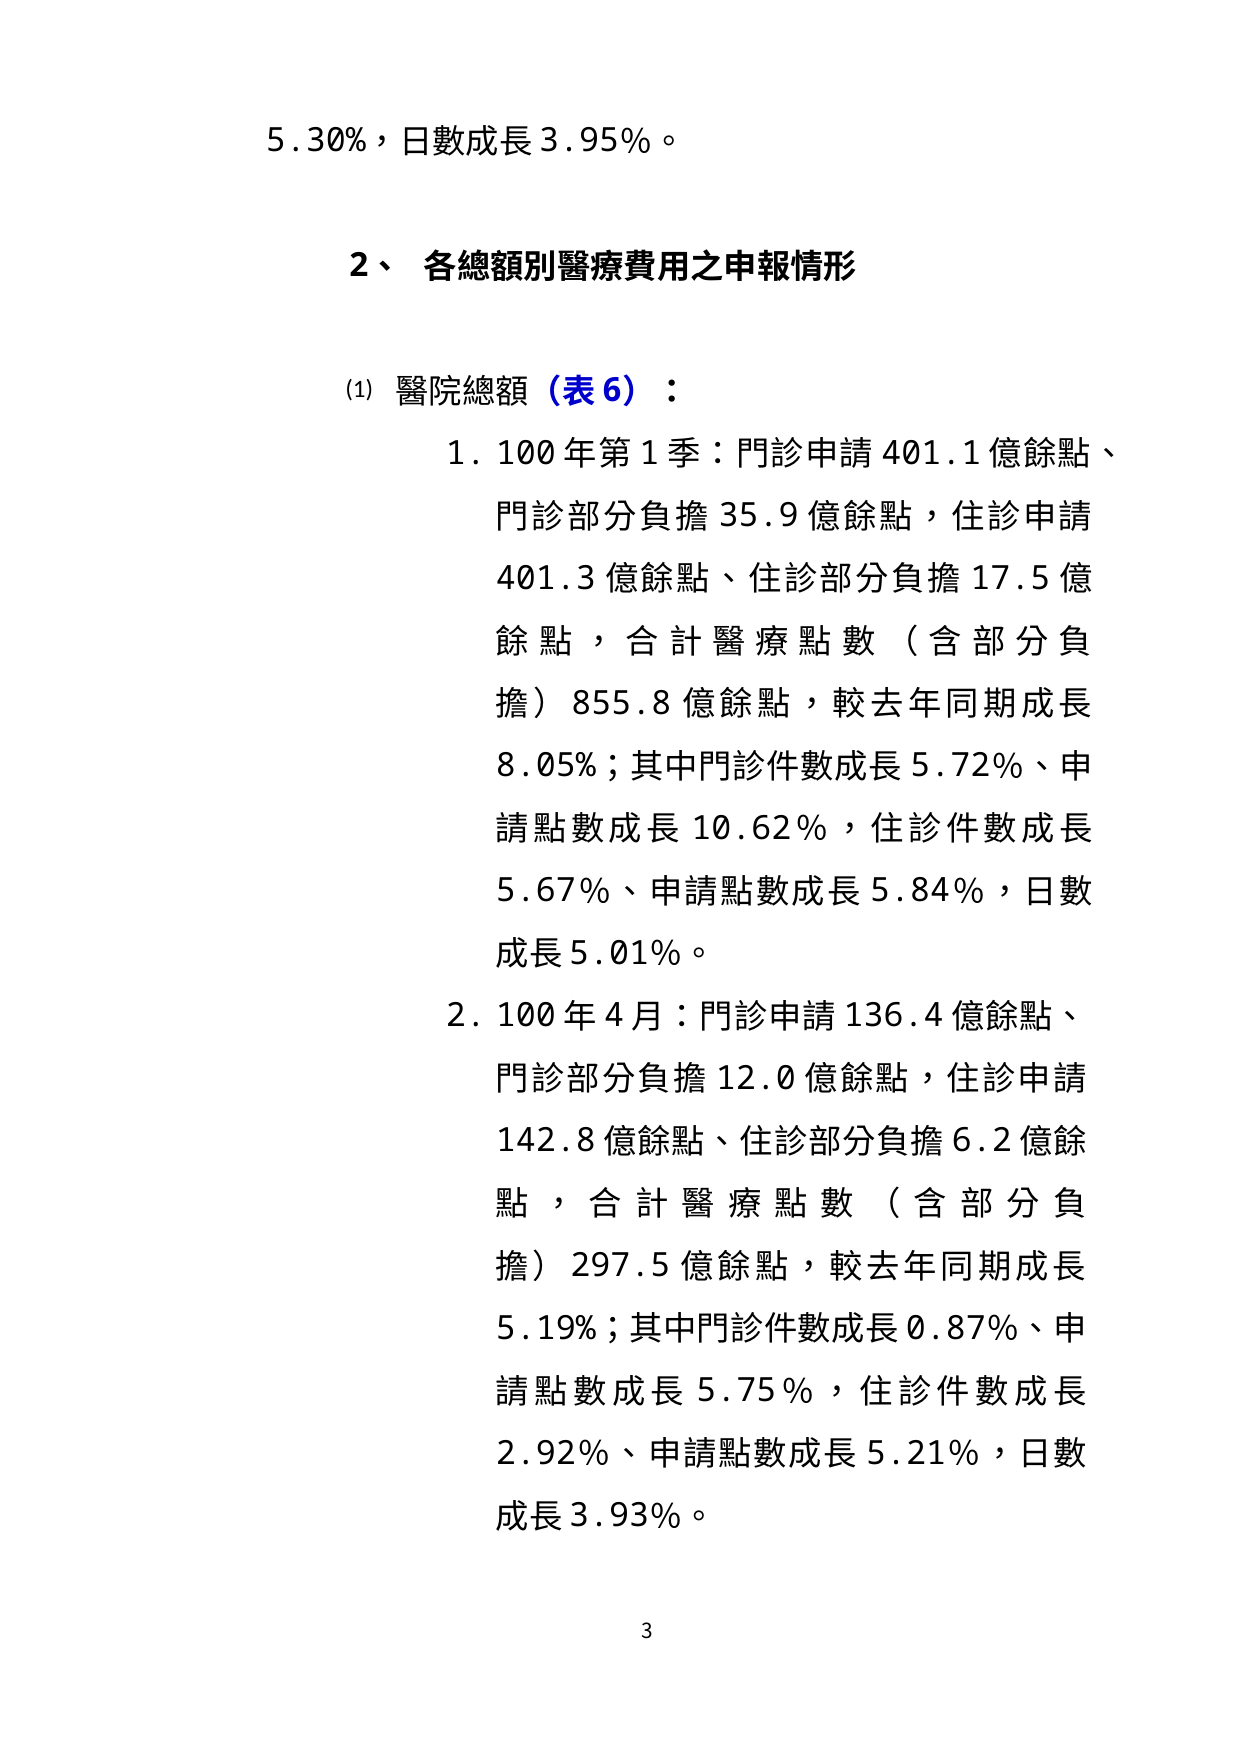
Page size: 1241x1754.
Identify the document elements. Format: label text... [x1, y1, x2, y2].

list 100年第1季：門診申請401.1億餘點、門診部分負擔35.9億餘點，住診申請401.3億餘點、住診部分負擔17.5億餘點，合計醫療點數（含部分負擔）855.8億餘點，較去年同期成長8.05%；其中門診件數成長5.72％、申請點數成長10.62％，住診件數成長5.67％、申請點數成長5.84％，日數成長5.01％。 [446, 409, 1093, 972]
list 各總額別醫療費用之申報情形 [348, 222, 1093, 284]
list 醫院總額（表6）： [345, 347, 1093, 409]
list 100年4月：門診申請136.4億餘點、門診部分負擔12.0億餘點，住診申請142.8億餘點、住診部分負擔6.2億餘點，合計醫療點數（含部分負擔）297.5億餘點，較去年同期成長5.19%；其中門診件數成長0.87％、申請點數成長5.75％，住診件數成長2.92％、申請點數成長5.21％，日數成長3.93％。 [446, 972, 1087, 1534]
text 5.30%，日數成長3.95％。 [266, 97, 1093, 159]
